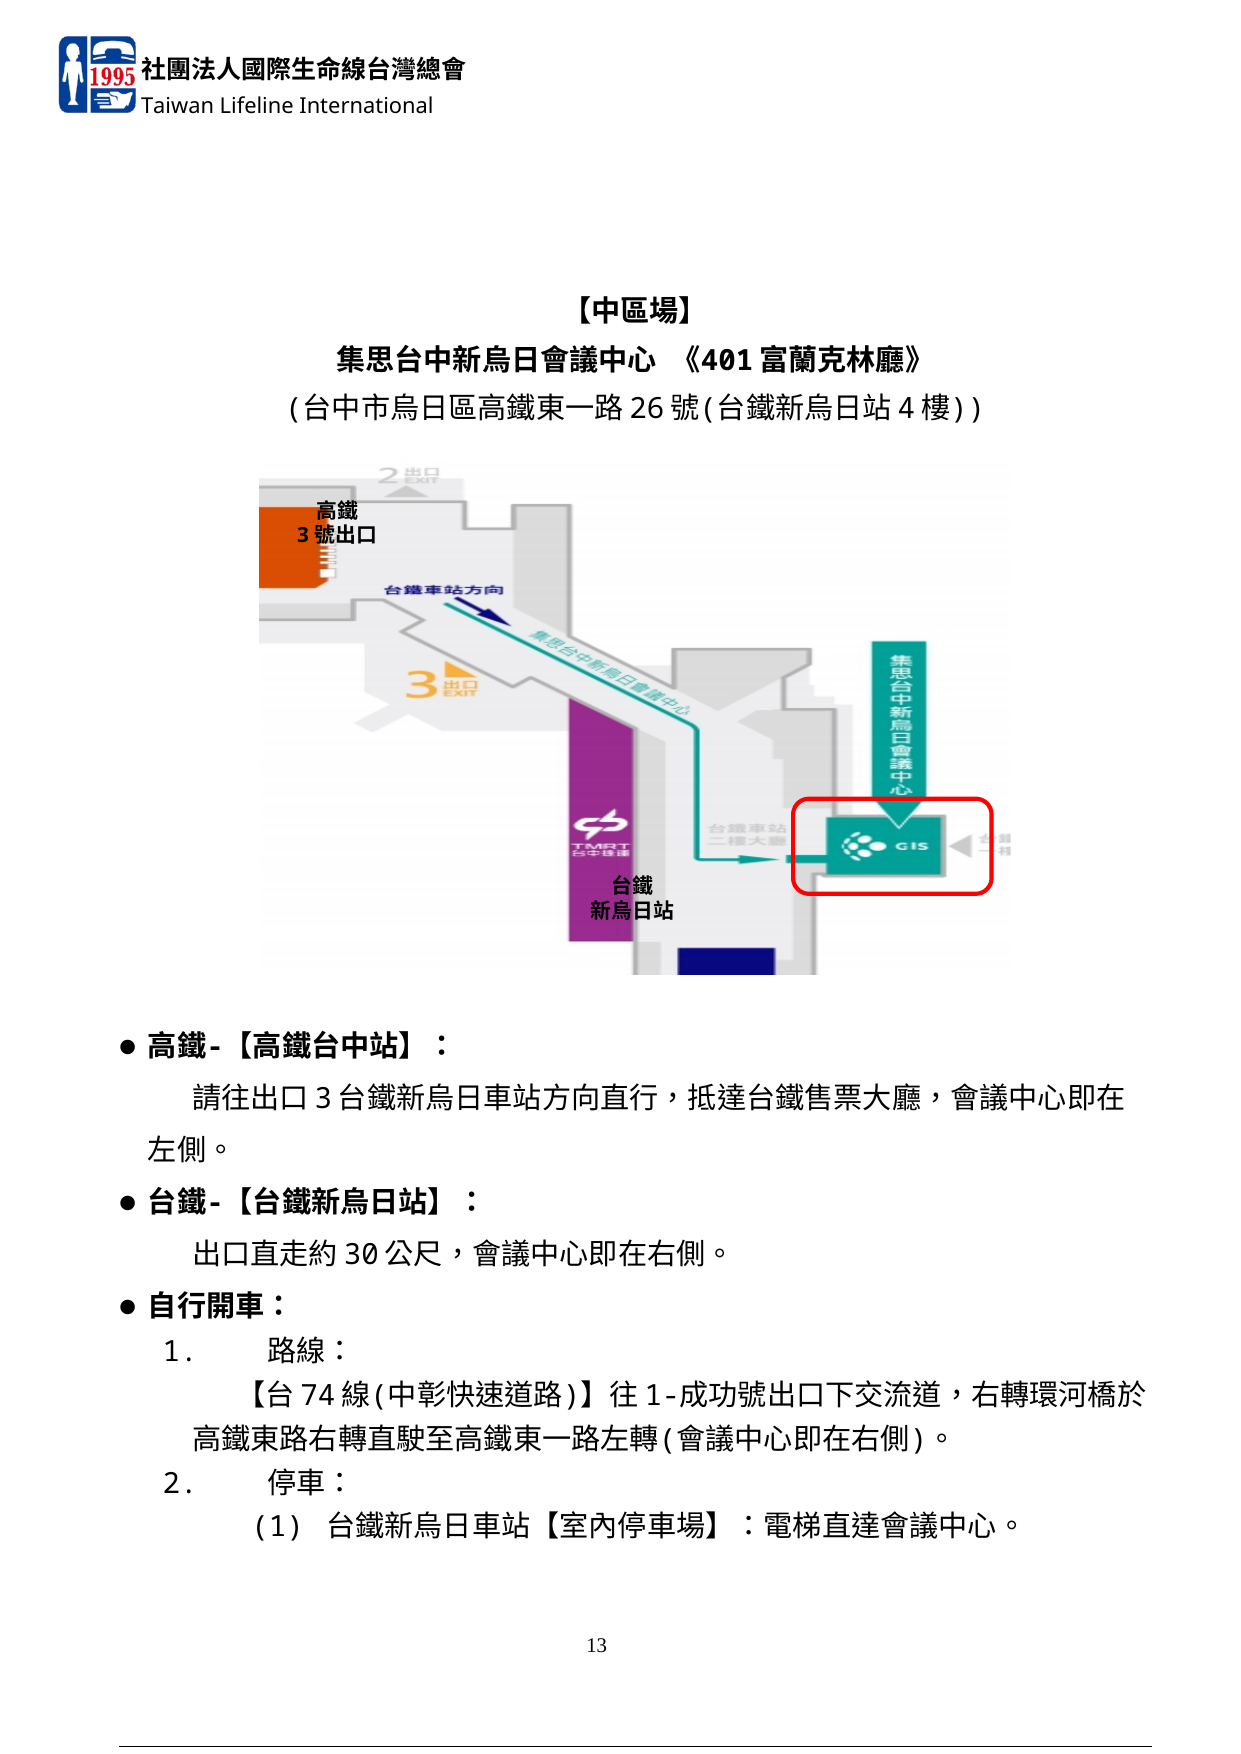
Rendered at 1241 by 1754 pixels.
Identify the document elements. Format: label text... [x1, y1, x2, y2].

list 路線： [162, 1327, 1152, 1371]
text (台中市烏日區高鐵東一路26號(台鐵新烏日站4樓)) [118, 385, 1152, 427]
list 高鐵-【高鐵台中站】： [118, 1014, 1152, 1066]
text 出口直走約30公尺，會議中心即在右側。 [192, 1223, 1152, 1275]
text 請往出口3台鐵新烏日車站方向直行，抵達台鐵售票大廳，會議中心即在左側。 [148, 1066, 1152, 1171]
list 停車： [162, 1458, 1152, 1502]
list 台鐵-【台鐵新烏日站】： [118, 1171, 1152, 1223]
text 【台74線(中彰快速道路)】往1-成功號出口下交流道，右轉環河橋於高鐵東路右轉直駛至高鐵東一路左轉(會議中心即在右側)。 [192, 1371, 1152, 1458]
list 自行開車： [118, 1275, 1152, 1327]
text 集思台中新烏日會議中心 《401富蘭克林廳》 [118, 336, 1152, 379]
list 台鐵新烏日車站【室內停車場】：電梯直達會議中心。 [251, 1502, 1152, 1546]
text 【中區場】 [118, 288, 1152, 330]
